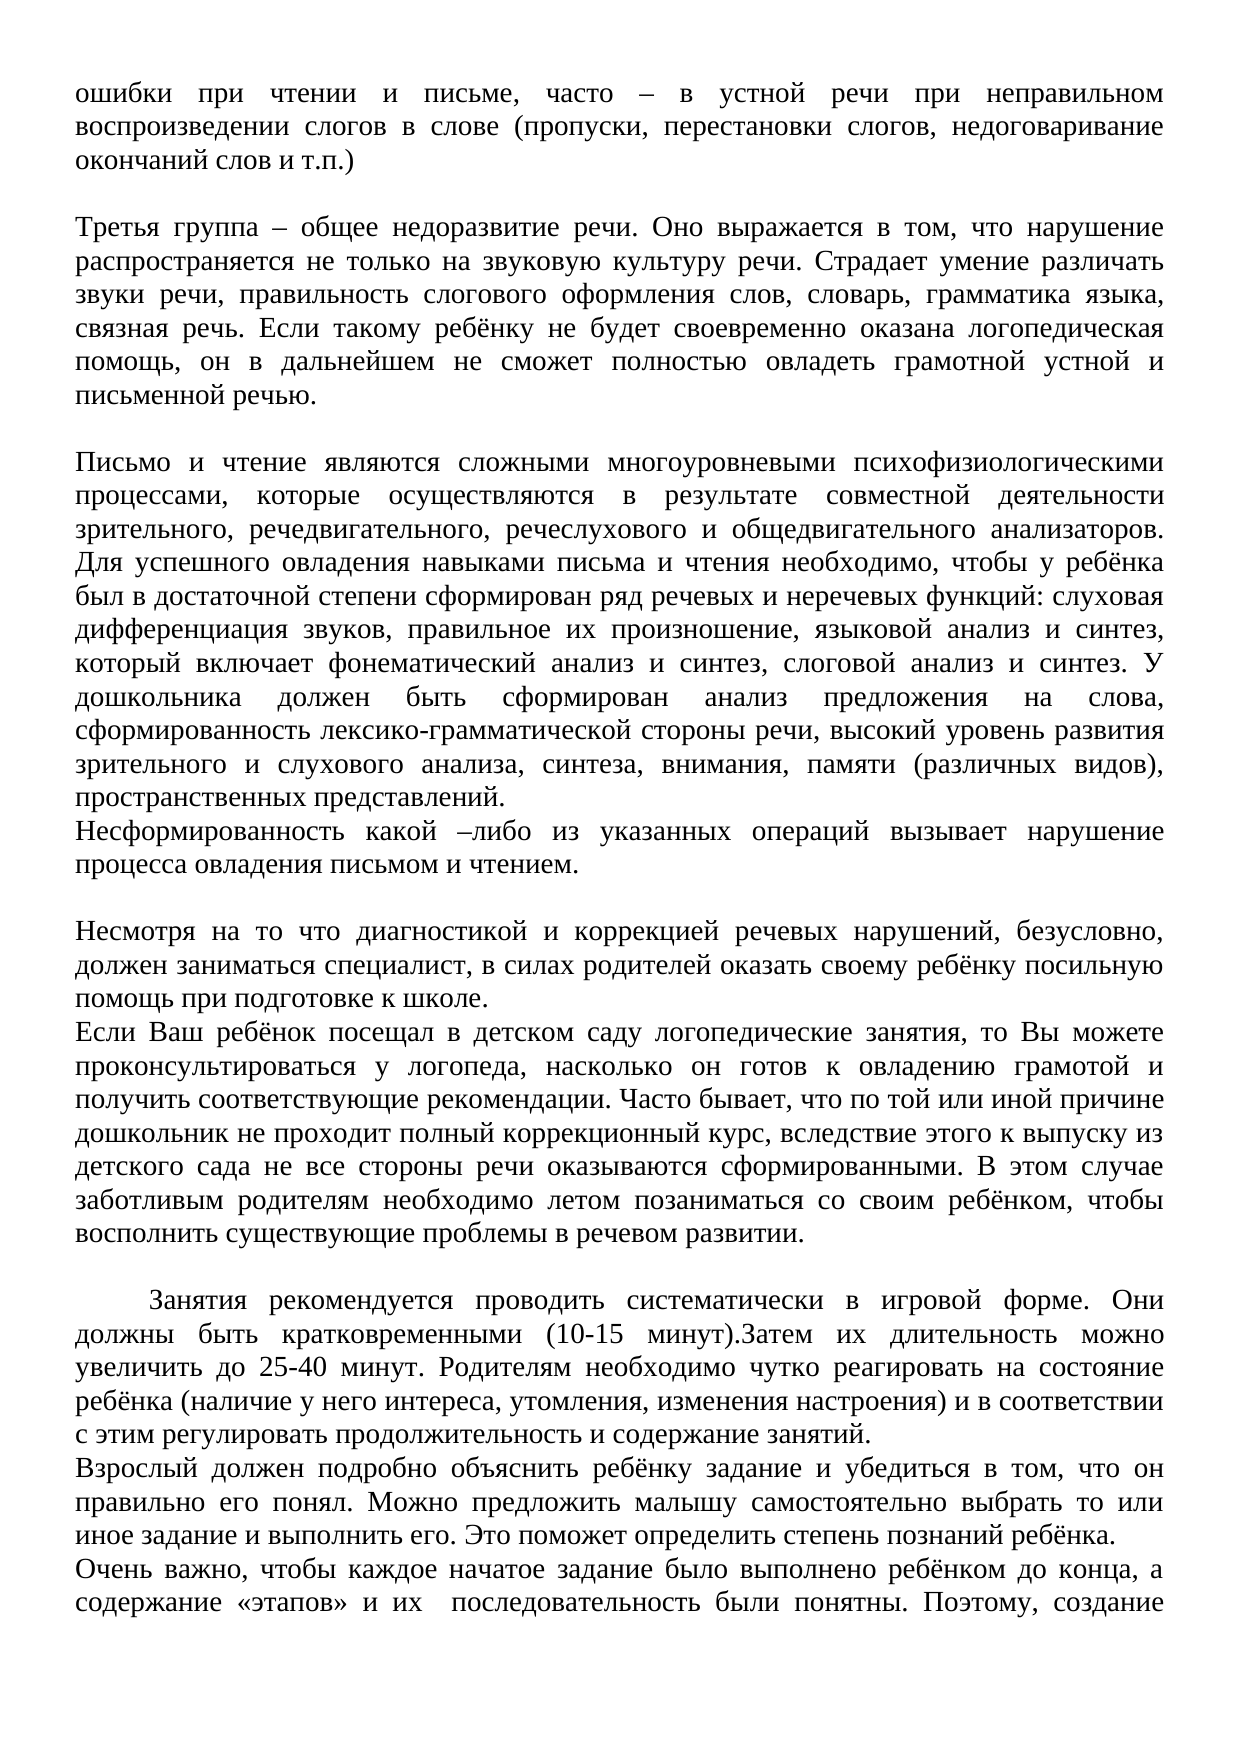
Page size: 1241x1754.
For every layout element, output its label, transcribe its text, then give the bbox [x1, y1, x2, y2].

text Занятия рекомендуется проводить систематически в игровой форме. Они должны быть кратковременными (10-15 минут).Затем их длительность можно увеличить до 25-40 минут. Родителям необходимо чутко реагировать на состояние ребёнка (наличие у него интереса, утомления, изменения настроения) и в соответствии с этим регулировать продолжительность и содержание занятий. [75, 1282, 1165, 1450]
text Третья группа – общее недоразвитие речи. Оно выражается в том, что нарушение распространяется не только на звуковую культуру речи. Страдает умение различать звуки речи, правильность слогового оформления слов, словарь, грамматика языка, связная речь. Если такому ребёнку не будет своевременно оказана логопедическая помощь, он в дальнейшем не сможет полностью овладеть грамотной устной и письменной речью. [75, 209, 1165, 410]
text Очень важно, чтобы каждое начатое задание было выполнено ребёнком до конца, а содержание «этапов» и их последовательность были понятны. Поэтому, создание [75, 1551, 1165, 1618]
text ошибки при чтении и письме, часто – в устной речи при неправильном воспроизведении слогов в слове (пропуски, перестановки слогов, недоговаривание окончаний слов и т.п.) [75, 75, 1165, 176]
text Взрослый должен подробно объяснить ребёнку задание и убедиться в том, что он правильно его понял. Можно предложить малышу самостоятельно выбрать то или иное задание и выполнить его. Это поможет определить степень познаний ребёнка. [75, 1450, 1165, 1551]
text Несформированность какой –либо из указанных операций вызывает нарушение процесса овладения письмом и чтением. [75, 813, 1165, 880]
text Письмо и чтение являются сложными многоуровневыми психофизиологическими процессами, которые осуществляются в результате совместной деятельности зрительного, речедвигательного, речеслухового и общедвигательного анализаторов. Для успешного овладения навыками письма и чтения необходимо, чтобы у ребёнка был в достаточной степени сформирован ряд речевых и неречевых функций: слуховая дифференциация звуков, правильное их произношение, языковой анализ и синтез, который включает фонематический анализ и синтез, слоговой анализ и синтез. У дошкольника должен быть сформирован анализ предложения на слова, сформированность лексико-грамматической стороны речи, высокий уровень развития зрительного и слухового анализа, синтеза, внимания, памяти (различных видов), пространственных представлений. [75, 444, 1165, 813]
text Если Ваш ребёнок посещал в детском саду логопедические занятия, то Вы можете проконсультироваться у логопеда, насколько он готов к овладению грамотой и получить соответствующие рекомендации. Часто бывает, что по той или иной причине дошкольник не проходит полный коррекционный курс, вследствие этого к выпуску из детского сада не все стороны речи оказываются сформированными. В этом случае заботливым родителям необходимо летом позаниматься со своим ребёнком, чтобы восполнить существующие проблемы в речевом развитии. [75, 1014, 1165, 1249]
text Несмотря на то что диагностикой и коррекцией речевых нарушений, безусловно, должен заниматься специалист, в силах родителей оказать своему ребёнку посильную помощь при подготовке к школе. [75, 913, 1165, 1014]
